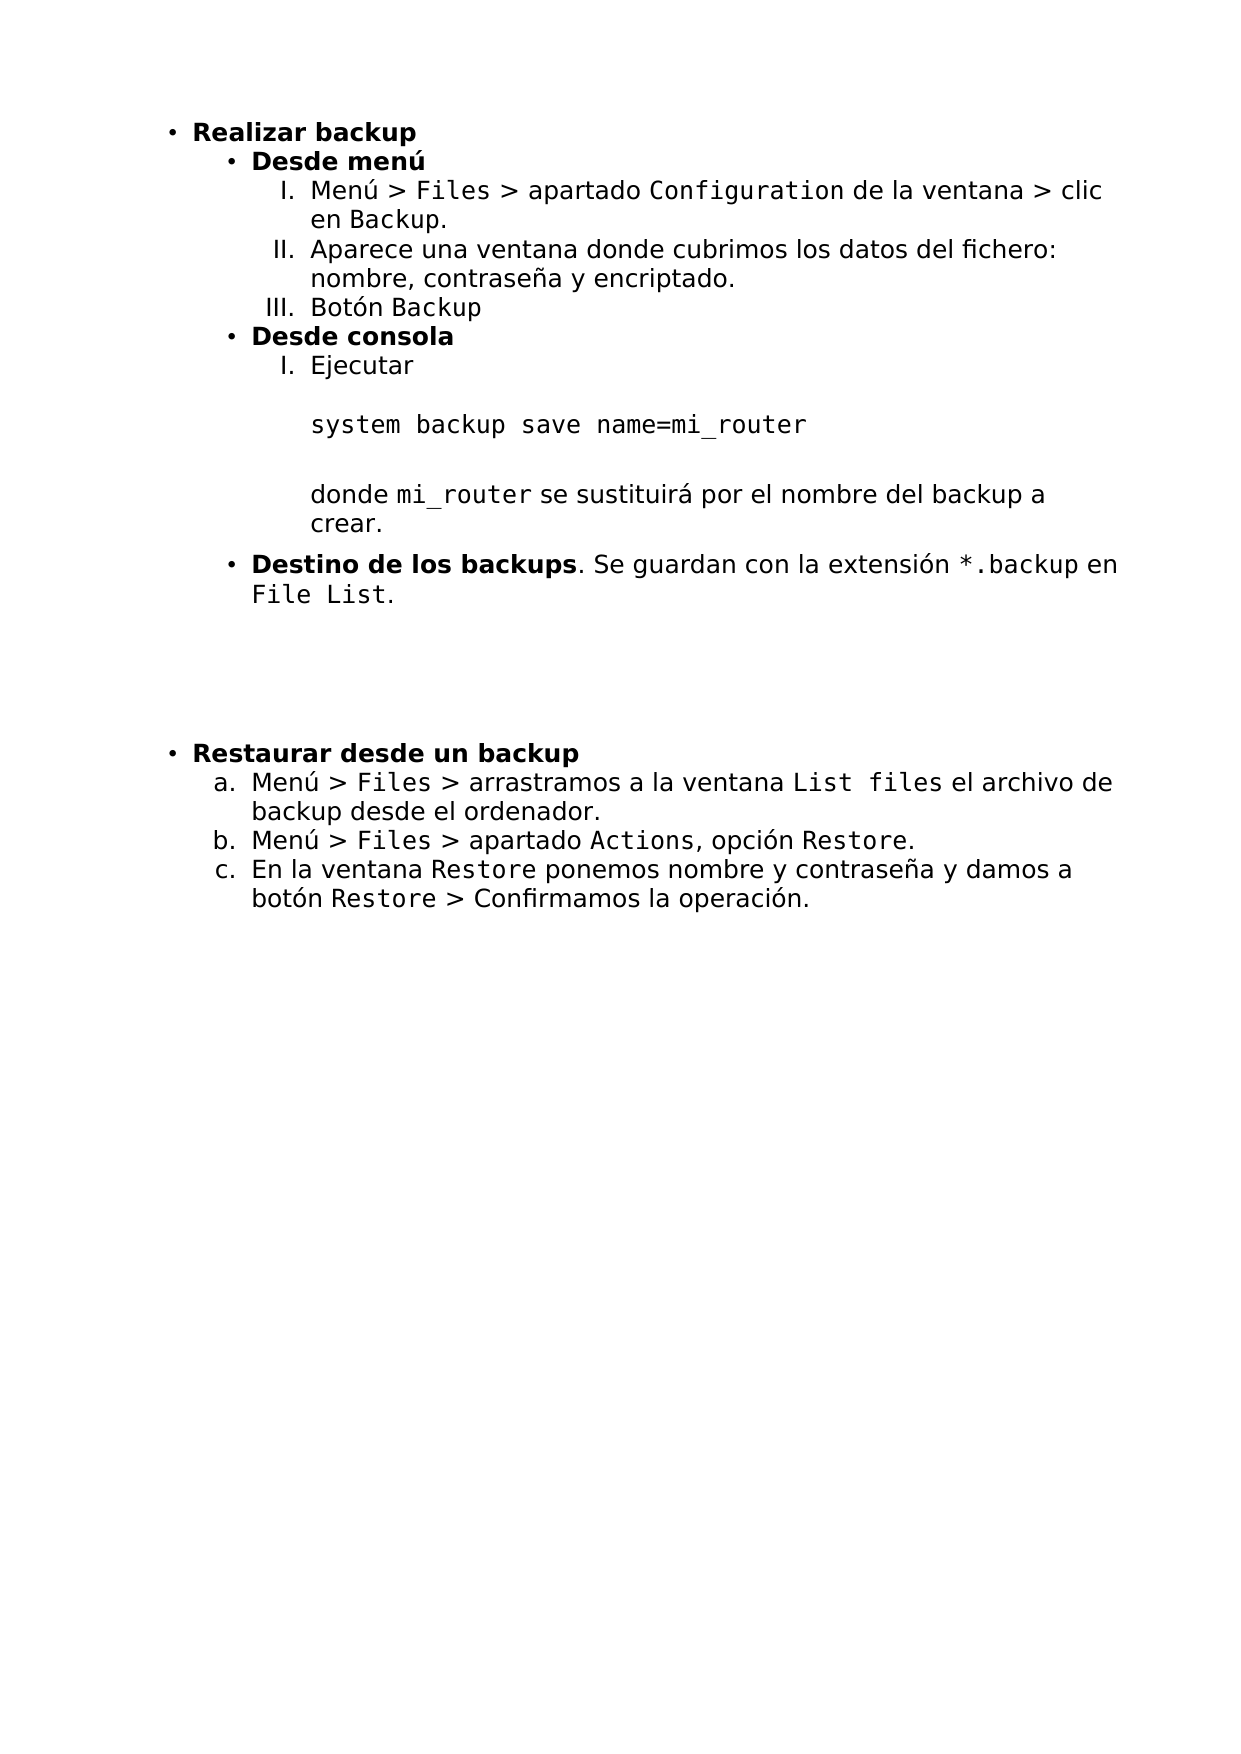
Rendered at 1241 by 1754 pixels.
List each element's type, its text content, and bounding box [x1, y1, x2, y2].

list Menú > Files > arrastramos a la ventana List files el archivo de backup desde el ordenador. [236, 768, 1122, 826]
list Desde menú [236, 147, 1122, 176]
list Desde consola [236, 322, 1122, 351]
list Botón Backup [295, 293, 1122, 322]
list system backup save name=mi_router [295, 381, 1122, 468]
list Destino de los backups. Se guardan con la extensión *.backup en File List. [236, 551, 1122, 609]
list Ejecutar [295, 351, 1122, 381]
list Menú > Files > apartado Configuration de la ventana > clic en Backup. [295, 176, 1122, 235]
list Restaurar desde un backup [177, 739, 1122, 768]
list Aparece una ventana donde cubrimos los datos del fichero: nombre, contraseña y encriptado. [295, 235, 1122, 293]
list donde mi_router se sustituirá por el nombre del backup a crear. [295, 480, 1122, 538]
list Realizar backup [177, 118, 1122, 147]
list En la ventana Restore ponemos nombre y contraseña y damos a botón Restore > Confirmamos la operación. [236, 856, 1122, 914]
list Menú > Files > apartado Actions, opción Restore. [236, 826, 1122, 856]
